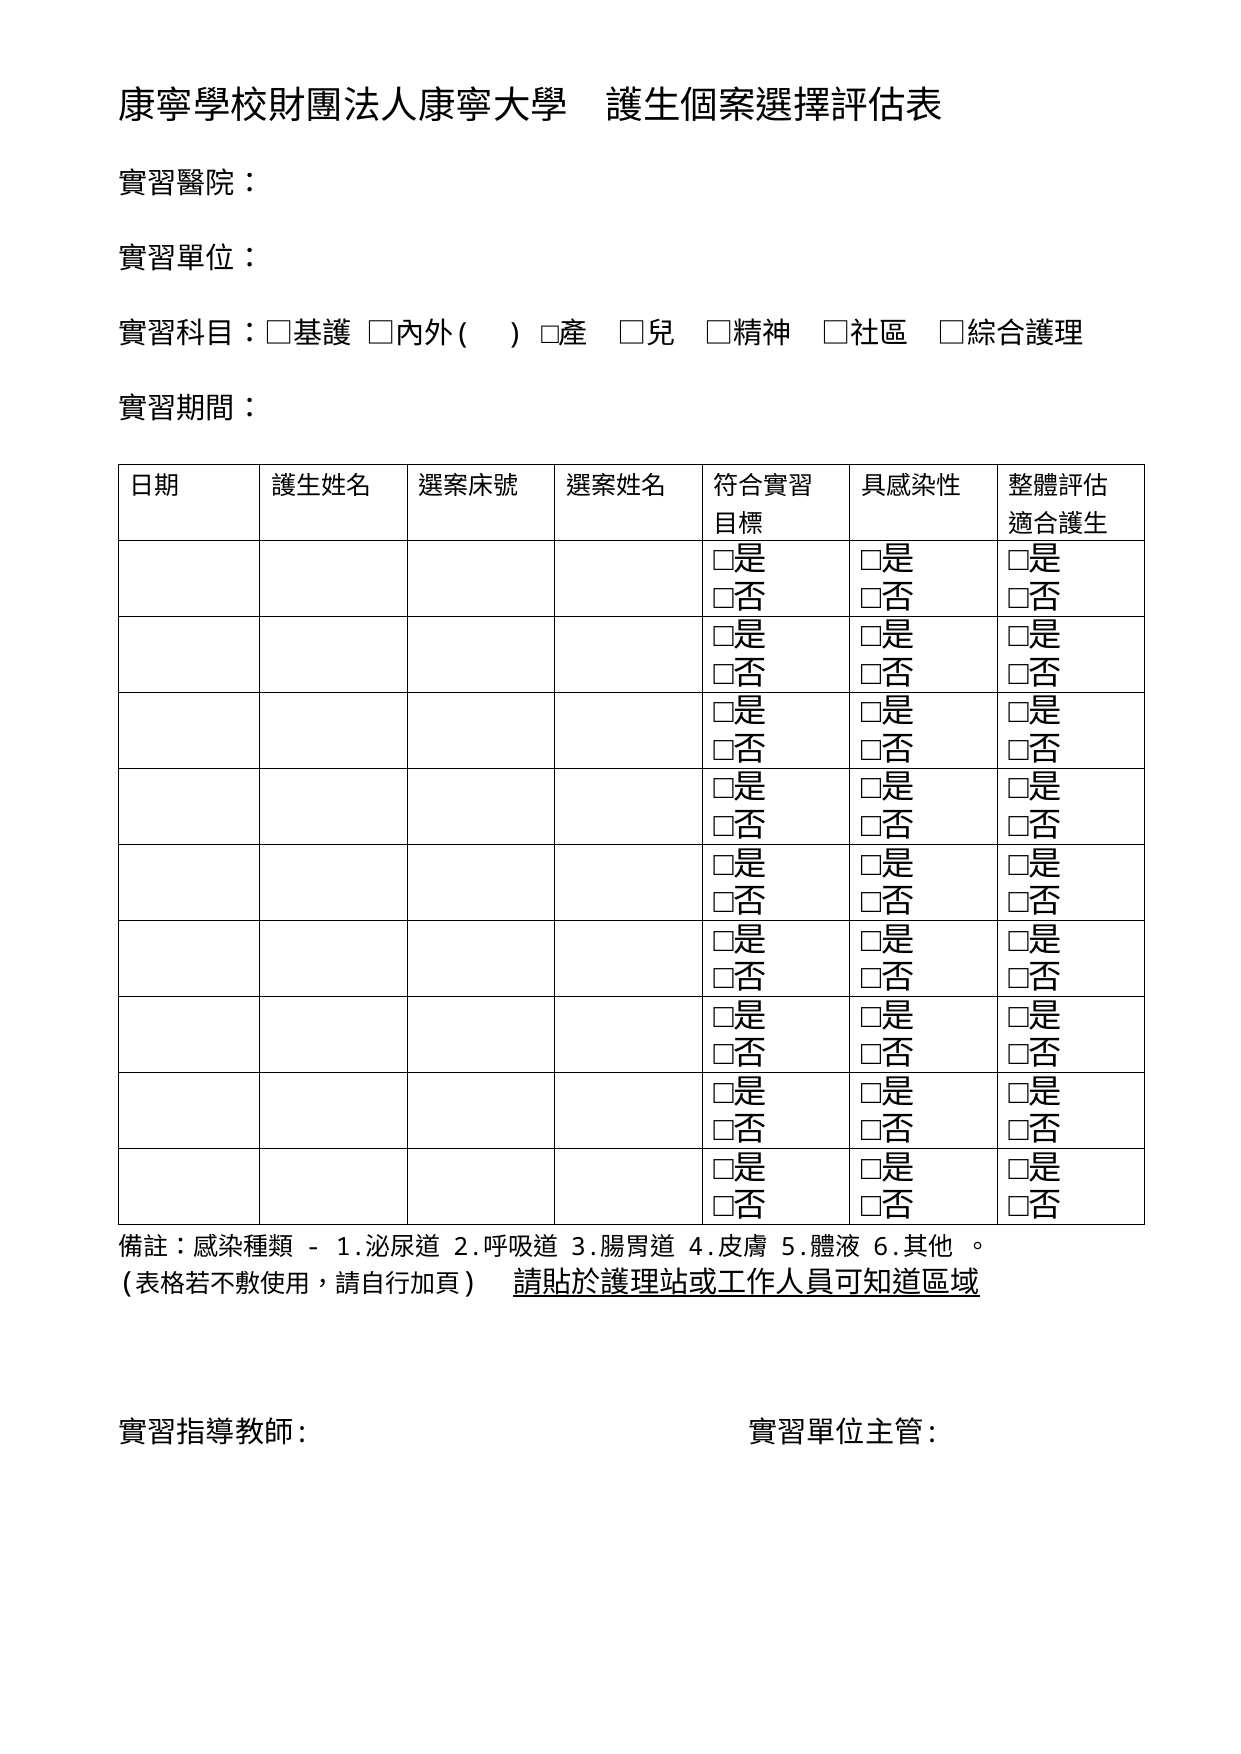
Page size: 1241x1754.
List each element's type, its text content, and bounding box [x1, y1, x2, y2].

table_cell [408, 693, 554, 768]
table_cell □是 □否 [998, 769, 1144, 844]
table_cell [555, 693, 702, 768]
table_cell [260, 997, 407, 1072]
table_cell □是 □否 [998, 1149, 1144, 1224]
table_cell □是 □否 [703, 845, 849, 920]
table_cell □是 □否 [703, 1149, 849, 1224]
table_cell □是 □否 [998, 921, 1144, 996]
table_cell [260, 617, 407, 692]
table_cell [119, 769, 259, 844]
table_cell [555, 541, 702, 616]
table_cell □是 □否 [998, 1073, 1144, 1148]
table_cell [555, 1073, 702, 1148]
table_cell □是 □否 [703, 693, 849, 768]
table_cell [119, 693, 259, 768]
table_cell [408, 921, 554, 996]
table_header 符合實習 目標 [703, 465, 849, 540]
table_cell □是 □否 [850, 1073, 997, 1148]
text 實習指導教師: 實習單位主管: [118, 1413, 1122, 1450]
table_cell □是 □否 [998, 997, 1144, 1072]
table_header 選案姓名 [555, 465, 702, 540]
table_cell □是 □否 [850, 617, 997, 692]
text 實習科目：□基護 □內外( ) □產 □兒 □精神 □社區 □綜合護理 [118, 314, 1122, 351]
table_cell [260, 769, 407, 844]
table_cell [408, 1149, 554, 1224]
text 實習單位： [118, 239, 1122, 276]
table_cell □是 □否 [998, 693, 1144, 768]
table_header 選案床號 [408, 465, 554, 540]
table_cell □是 □否 [850, 921, 997, 996]
table_cell [119, 541, 259, 616]
table_cell [119, 1073, 259, 1148]
table_cell [119, 617, 259, 692]
table_cell [555, 1149, 702, 1224]
table_cell [555, 845, 702, 920]
table_header 整體評估 適合護生 [998, 465, 1144, 540]
table_cell □是 □否 [850, 1149, 997, 1224]
table_cell □是 □否 [703, 617, 849, 692]
text 實習醫院： [118, 164, 1122, 201]
table_cell □是 □否 [703, 921, 849, 996]
table_header 具感染性 [850, 465, 997, 540]
table_cell □是 □否 [998, 541, 1144, 616]
table_cell [260, 921, 407, 996]
table_cell [408, 617, 554, 692]
table_cell □是 □否 [850, 845, 997, 920]
table_cell □是 □否 [850, 693, 997, 768]
table_header 護生姓名 [260, 465, 407, 540]
table_cell □是 □否 [998, 845, 1144, 920]
table_cell □是 □否 [703, 769, 849, 844]
text (表格若不敷使用，請自行加頁) 請貼於護理站或工作人員可知道區域 [118, 1263, 1122, 1300]
table_cell [260, 845, 407, 920]
text 康寧學校財團法人康寧大學 護生個案選擇評估表 [118, 89, 1122, 126]
table_header 日期 [119, 465, 259, 540]
table_cell [260, 693, 407, 768]
table_cell [408, 997, 554, 1072]
text 備註：感染種類 - 1.泌尿道 2.呼吸道 3.腸胃道 4.皮膚 5.體液 6.其他 。 [118, 1225, 1122, 1263]
table_cell [555, 769, 702, 844]
table_cell [119, 1149, 259, 1224]
table_cell □是 □否 [850, 997, 997, 1072]
text 實習期間： [118, 389, 1122, 426]
table_cell [555, 921, 702, 996]
table_cell [119, 997, 259, 1072]
table_cell □是 □否 [703, 541, 849, 616]
table_cell □是 □否 [850, 769, 997, 844]
table_cell [260, 541, 407, 616]
table_cell [119, 845, 259, 920]
table_cell [408, 1073, 554, 1148]
table_cell [408, 769, 554, 844]
table_cell □是 □否 [703, 1073, 849, 1148]
table_cell [555, 997, 702, 1072]
table_cell □是 □否 [850, 541, 997, 616]
table_cell □是 □否 [998, 617, 1144, 692]
table_cell [260, 1073, 407, 1148]
table_cell [119, 921, 259, 996]
table_cell [408, 845, 554, 920]
table_cell [555, 617, 702, 692]
table_cell [260, 1149, 407, 1224]
table_cell □是 □否 [703, 997, 849, 1072]
table_cell [408, 541, 554, 616]
